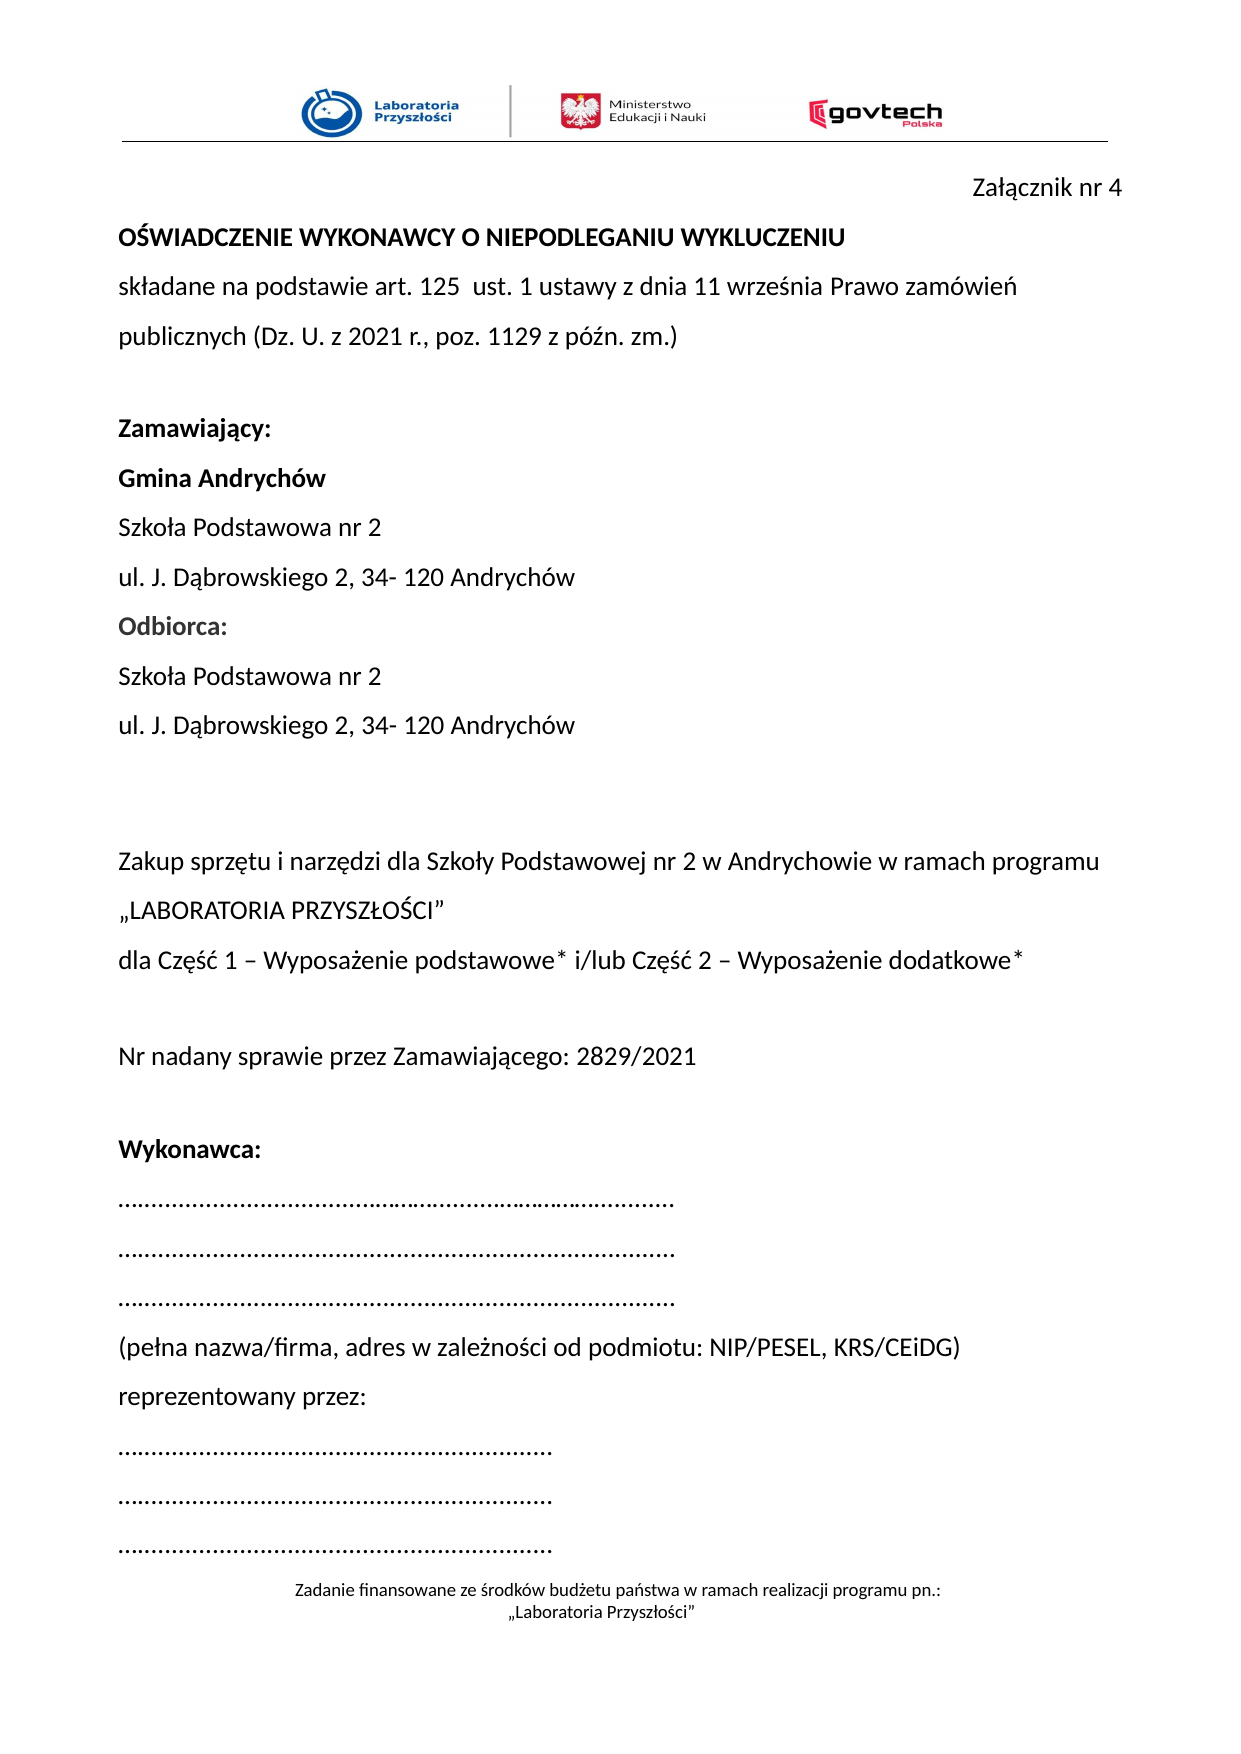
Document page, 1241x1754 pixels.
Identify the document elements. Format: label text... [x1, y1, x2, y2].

text …............................................................. [118, 1528, 1122, 1561]
text …............................................................................... [118, 1280, 1122, 1313]
text Odbiorca: [118, 609, 1122, 642]
text Zamawiający: [118, 411, 1122, 444]
text …............................................................................... [118, 1231, 1122, 1264]
picture [296, 85, 945, 141]
text Wykonawca: [118, 1132, 1122, 1165]
text Szkoła Podstawowa nr 2 [118, 510, 1122, 543]
text dla Część 1 – Wyposażenie podstawowe* i/lub Część 2 – Wyposażenie dodatkowe* [118, 943, 1122, 976]
text Nr nadany sprawie przez Zamawiającego: 2829/2021 [118, 1039, 1122, 1072]
text Szkoła Podstawowa nr 2 [118, 659, 1122, 692]
text …............................................................. [118, 1429, 1122, 1462]
text Gmina Andrychów [118, 461, 1122, 494]
text OŚWIADCZENIE WYKONAWCY O NIEPODLEGANIU WYKLUCZENIU [118, 220, 1122, 253]
text …............................................................. [118, 1478, 1122, 1511]
text …...................................………..........……………............ [118, 1181, 1122, 1214]
text Załącznik nr 4 [118, 170, 1122, 203]
text ul. J. Dąbrowskiego 2, 34- 120 Andrychów [118, 560, 1122, 593]
text Zakup sprzętu i narzędzi dla Szkoły Podstawowej nr 2 w Andrychowie w ramach programu „LABORATORIA PRZYSZŁOŚCI” [118, 844, 1122, 927]
text ul. J. Dąbrowskiego 2, 34- 120 Andrychów [118, 708, 1122, 741]
text (pełna nazwa/firma, adres w zależności od podmiotu: NIP/PESEL, KRS/CEiDG) [118, 1330, 1122, 1363]
text składane na podstawie art. 125 ust. 1 ustawy z dnia 11 września Prawo zamówień publicznych (Dz. U. z 2021 r., poz. 1129 z późn. zm.) [118, 269, 1122, 352]
text reprezentowany przez: [118, 1379, 1122, 1412]
